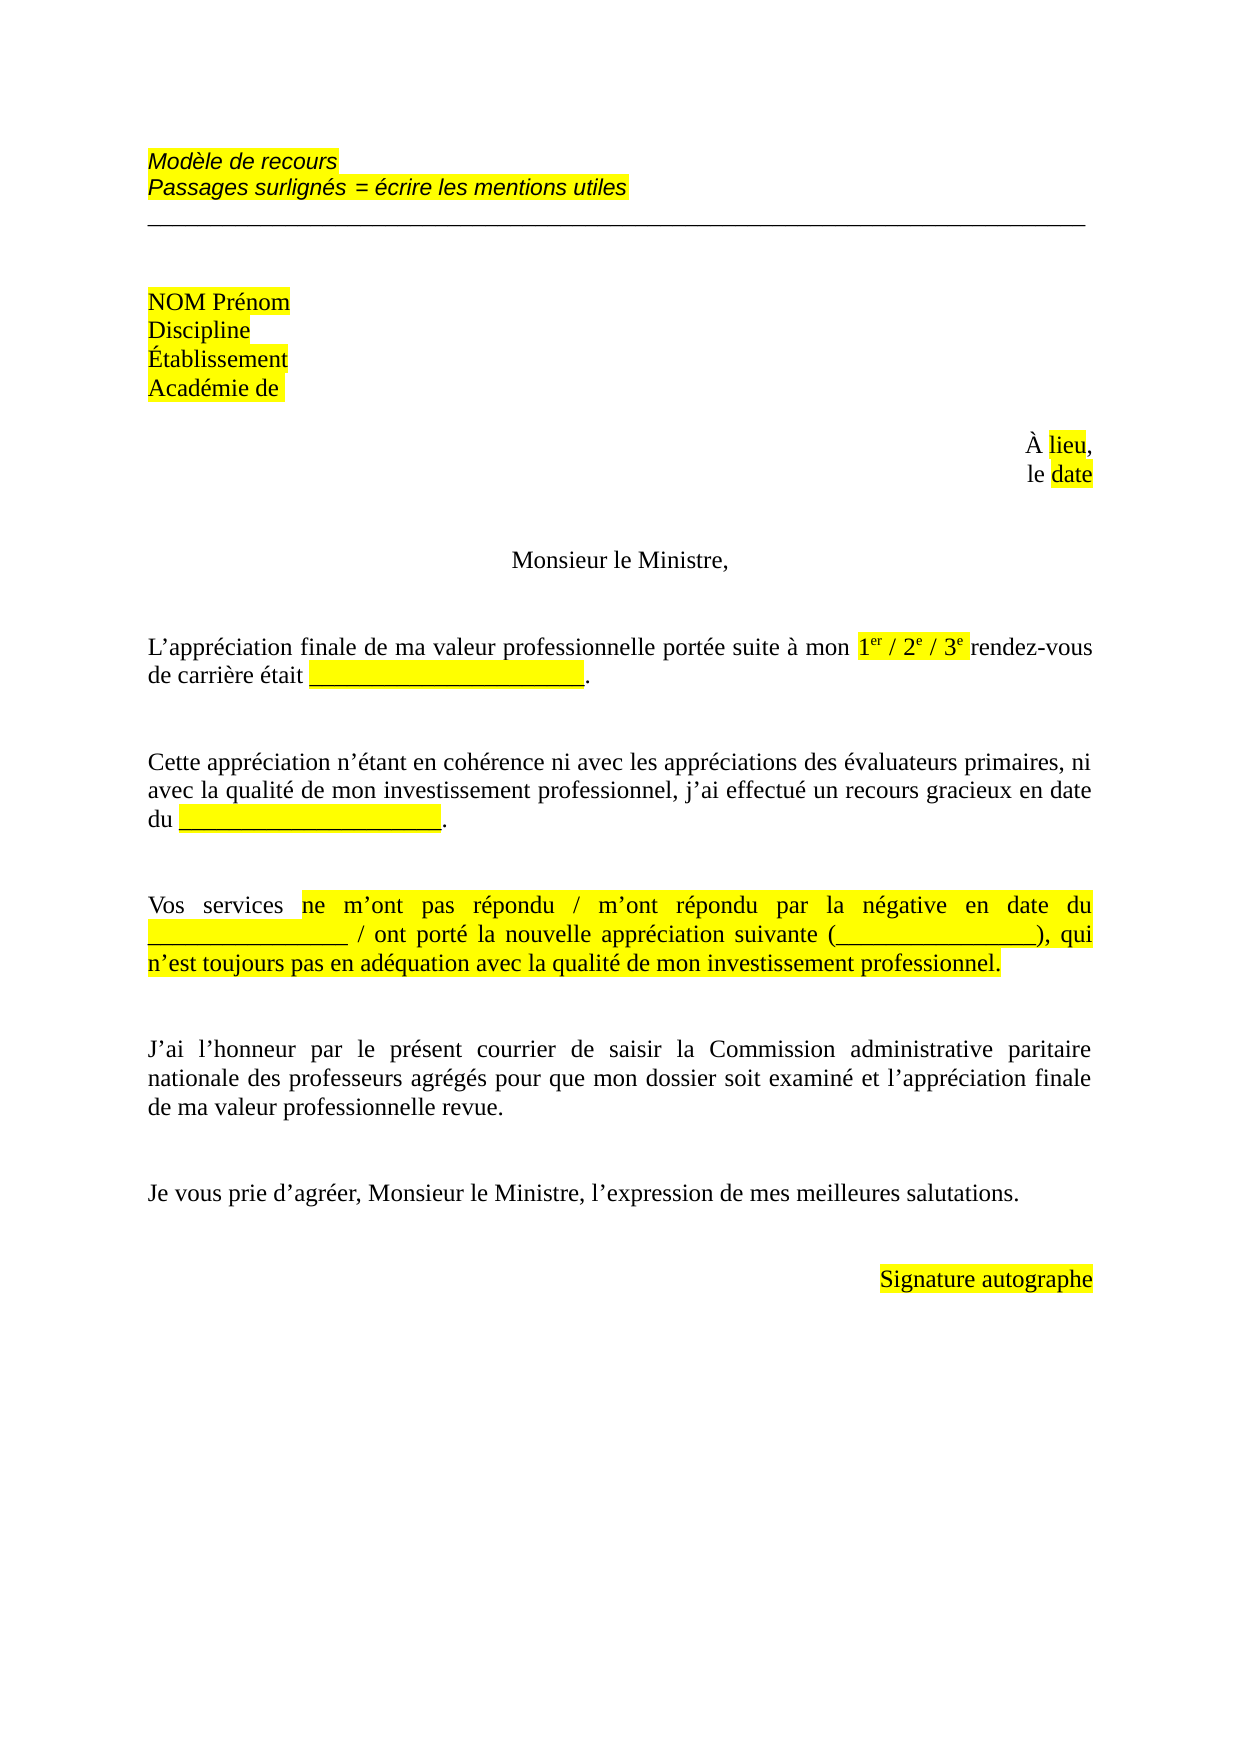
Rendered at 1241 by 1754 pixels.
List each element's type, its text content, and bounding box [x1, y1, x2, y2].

text NOM Prénom [148, 287, 1093, 315]
text À lieu, [148, 430, 1093, 459]
text J’ai l’honneur par le présent courrier de saisir la Commission administrative paritaire nationale des professeurs agrégés pour que mon dossier soit examiné et l’appréciation finale de ma valeur professionnelle revue. [148, 1034, 1093, 1120]
text Académie de [148, 373, 1093, 402]
text Signature autographe [148, 1264, 1093, 1293]
text Passages surlignés = écrire les mentions utiles [148, 174, 1093, 200]
text Vos services ne m’ont pas répondu / m’ont répondu par la négative en date du ________________ / ont porté la nouvelle appréciation suivante (________________), qui n’est toujours pas en adéquation avec la qualité de mon investissement professionnel. [148, 890, 1093, 977]
text Je vous prie d’agréer, Monsieur le Ministre, l’expression de mes meilleures salutations. [148, 1178, 1093, 1207]
text L’appréciation finale de ma valeur professionnelle portée suite à mon 1er / 2e / 3e rendez-vous de carrière était ______________________. [148, 632, 1093, 689]
text le date [148, 459, 1093, 488]
text Discipline [148, 315, 1093, 344]
text Établissement [148, 344, 1093, 373]
text ___________________________________________________________________________ [148, 200, 1093, 229]
text Modèle de recours [148, 148, 1093, 174]
text Cette appréciation n’étant en cohérence ni avec les appréciations des évaluateurs primaires, ni avec la qualité de mon investissement professionnel, j’ai effectué un recours gracieux en date du _____________________. [148, 747, 1093, 833]
text Monsieur le Ministre, [148, 545, 1093, 574]
